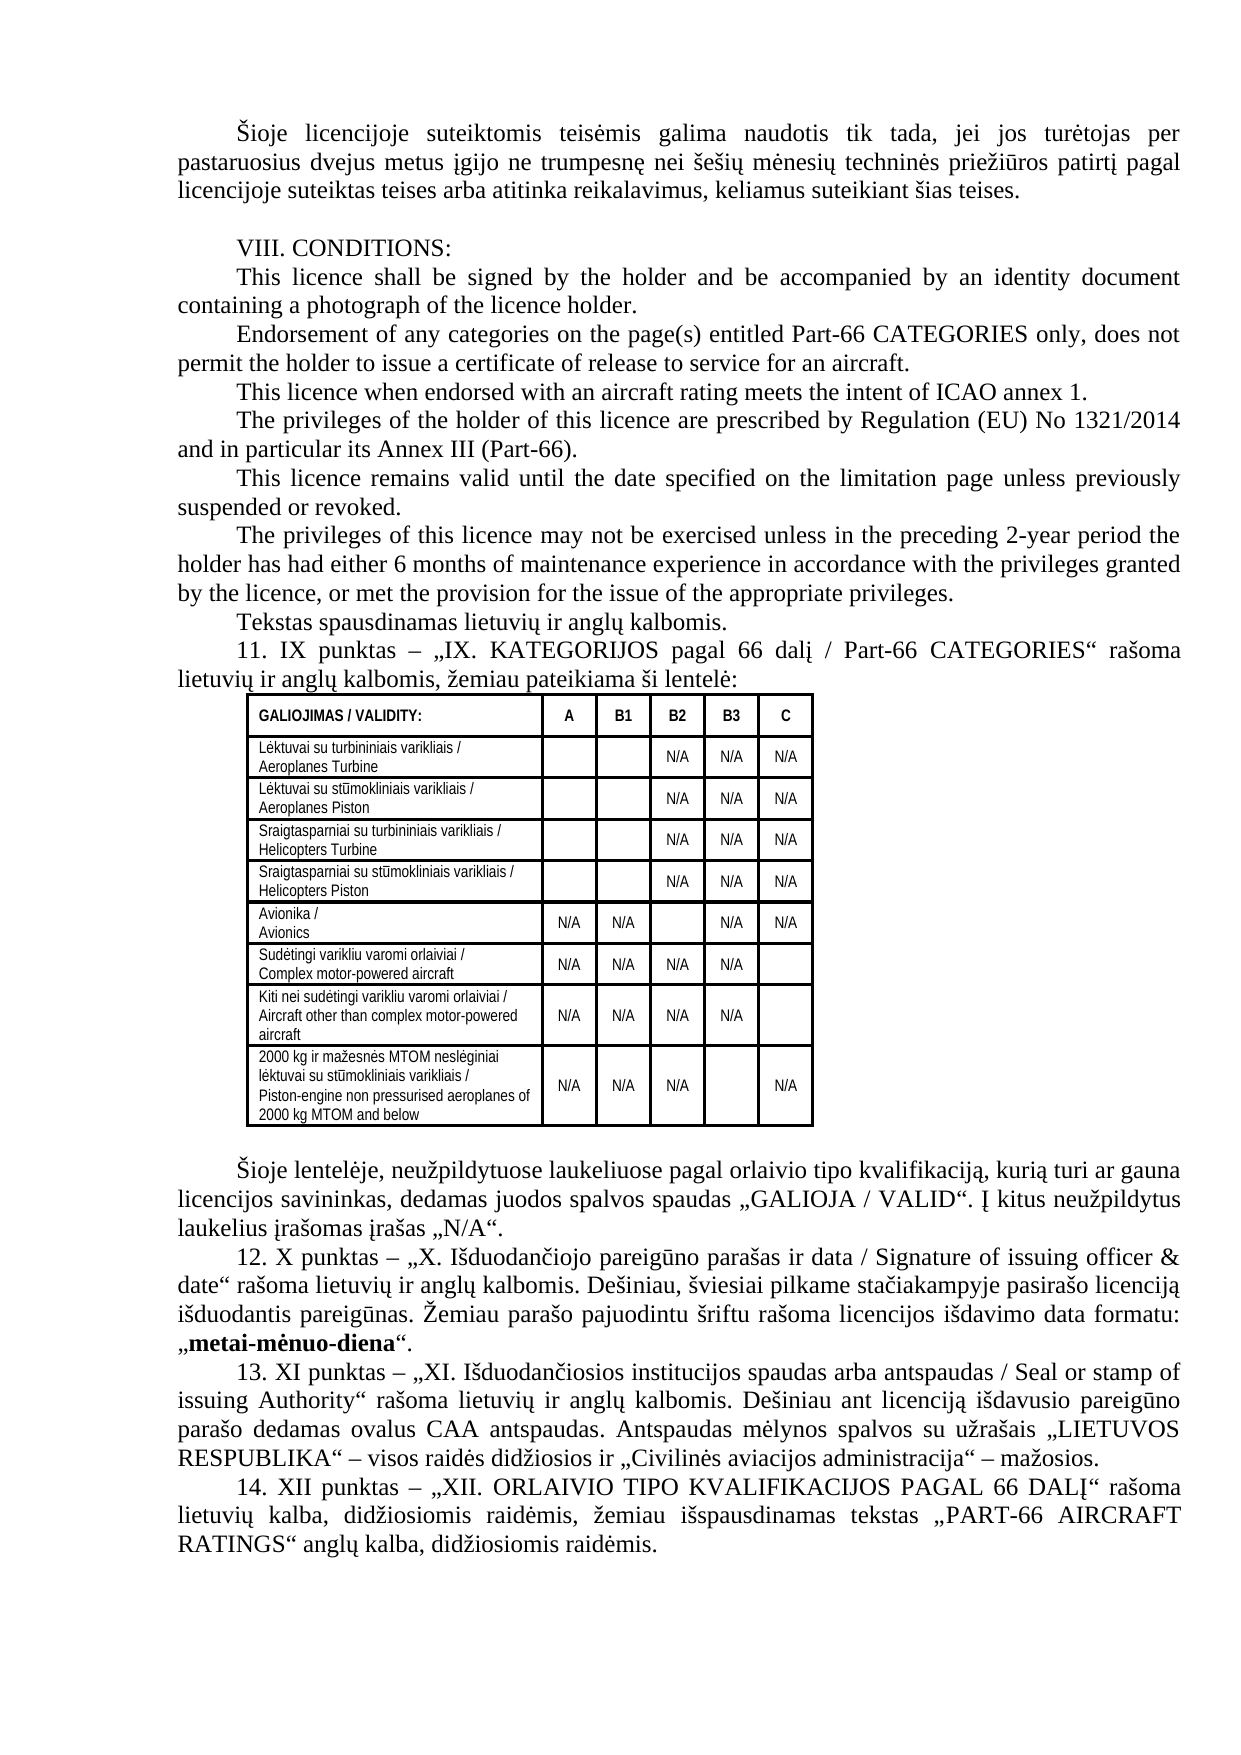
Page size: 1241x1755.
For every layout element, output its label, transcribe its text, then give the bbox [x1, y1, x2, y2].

text This licence shall be signed by the holder and be accompanied by an identity document containing a photograph of the licence holder. [177, 262, 1181, 319]
table_cell Sudėtingi varikliu varomi orlaiviai / Complex motor-powered aircraft [249, 945, 541, 983]
table_cell N/A [760, 738, 811, 776]
table_header galiojimas / validity: [249, 696, 541, 734]
table_cell [598, 821, 649, 859]
table_cell [544, 821, 595, 859]
text This licence remains valid until the date specified on the limitation page unless previously suspended or revoked. [177, 463, 1181, 521]
table_cell N/A [760, 862, 811, 900]
table_cell N/A [706, 862, 757, 900]
table_cell N/A [760, 1047, 811, 1124]
table_cell [598, 779, 649, 817]
table_cell N/A [652, 945, 703, 983]
table_header B1 [598, 696, 649, 734]
table_cell N/A [598, 1047, 649, 1124]
table_cell N/A [652, 986, 703, 1044]
text VIII. Conditions: [177, 233, 1181, 262]
table_cell [598, 862, 649, 900]
table_cell N/A [652, 862, 703, 900]
table_cell [652, 904, 703, 942]
text This licence when endorsed with an aircraft rating meets the intent of ICAO annex 1. [177, 377, 1181, 406]
text Šioje lentelėje, neužpildytuose laukeliuose pagal orlaivio tipo kvalifikaciją, kurią turi ar gauna licencijos savininkas, dedamas juodos spalvos spaudas „Galioja / Valid“. Į kitus neužpildytus laukelius įrašomas įrašas „N/A“. [177, 1156, 1181, 1242]
table_header B2 [652, 696, 703, 734]
table_cell N/A [706, 738, 757, 776]
text Tekstas spausdinamas lietuvių ir anglų kalbomis. [177, 607, 1181, 636]
table_cell N/A [706, 779, 757, 817]
table_cell N/A [598, 904, 649, 942]
table_cell Sraigtasparniai su stūmokliniais varikliais / Helicopters Piston [249, 862, 541, 900]
table_cell Kiti nei sudėtingi varikliu varomi orlaiviai / Aircraft other than complex motor-powered aircraft [249, 986, 541, 1044]
table_cell N/A [760, 904, 811, 942]
table_cell N/A [544, 986, 595, 1044]
table_cell N/A [598, 986, 649, 1044]
text The privileges of this licence may not be exercised unless in the preceding 2-year period the holder has had either 6 months of maintenance experience in accordance with the privileges granted by the licence, or met the provision for the issue of the appropriate privileges. [177, 521, 1181, 607]
table_cell N/A [652, 821, 703, 859]
text 12. X punktas – „X. Išduodančiojo pareigūno parašas ir data / Signature of issuing officer & date“ rašoma lietuvių ir anglų kalbomis. Dešiniau, šviesiai pilkame stačiakampyje pasirašo licenciją išduodantis pareigūnas. Žemiau parašo pajuodintu šriftu rašoma licencijos išdavimo data formatu: „metai-mėnuo-diena“. [177, 1242, 1181, 1357]
table_cell N/A [652, 738, 703, 776]
table_cell 2000 kg ir mažesnės MTOM neslėginiai lėktuvai su stūmokliniais varikliais / Piston-engine non pressurised aeroplanes of 2000 kg MTOM and below [249, 1047, 541, 1124]
table_cell N/A [652, 1047, 703, 1124]
table_cell N/A [706, 821, 757, 859]
text Endorsement of any categories on the page(s) entitled Part-66 CATEGORIES only, does not permit the holder to issue a certificate of release to service for an aircraft. [177, 319, 1181, 377]
table_cell N/A [706, 904, 757, 942]
table_cell [544, 738, 595, 776]
table_cell [760, 945, 811, 983]
table_cell Sraigtasparniai su turbininiais varikliais / Helicopters Turbine [249, 821, 541, 859]
table_cell Lėktuvai su stūmokliniais varikliais / Aeroplanes Piston [249, 779, 541, 817]
table_header C [760, 696, 811, 734]
table_cell [598, 738, 649, 776]
table_cell Avionika / Avionics [249, 904, 541, 942]
text 14. XII punktas – „XII. Orlaivio tipo kvalifikacijos pagal 66 dalį“ rašoma lietuvių kalba, didžiosiomis raidėmis, žemiau išspausdinamas tekstas „Part-66 Aircraft ratings“ anglų kalba, didžiosiomis raidėmis. [177, 1472, 1181, 1558]
table_cell N/A [652, 779, 703, 817]
table_cell Lėktuvai su turbininiais varikliais / Aeroplanes Turbine [249, 738, 541, 776]
table_cell N/A [706, 945, 757, 983]
table_header B3 [706, 696, 757, 734]
table_cell [544, 862, 595, 900]
table_cell N/A [760, 779, 811, 817]
table_cell N/A [598, 945, 649, 983]
table_cell N/A [706, 986, 757, 1044]
table_header A [544, 696, 595, 734]
table_cell N/A [544, 945, 595, 983]
table_cell [706, 1047, 757, 1124]
text 13. XI punktas – „XI. Išduodančiosios institucijos spaudas arba antspaudas / Seal or stamp of issuing Authority“ rašoma lietuvių ir anglų kalbomis. Dešiniau ant licenciją išdavusio pareigūno parašo dedamas ovalus CAA antspaudas. Antspaudas mėlynos spalvos su užrašais „LIETUVOS RESPUBLIKA“ – visos raidės didžiosios ir „Civilinės aviacijos administracija“ – mažosios. [177, 1357, 1181, 1472]
table_cell N/A [544, 904, 595, 942]
text Šioje licencijoje suteiktomis teisėmis galima naudotis tik tada, jei jos turėtojas per pastaruosius dvejus metus įgijo ne trumpesnę nei šešių mėnesių techninės priežiūros patirtį pagal licencijoje suteiktas teises arba atitinka reikalavimus, keliamus suteikiant šias teises. [177, 118, 1181, 204]
text 11. IX punktas – „IX. kategorijos pagal 66 dalį / Part-66 categories“ rašoma lietuvių ir anglų kalbomis, žemiau pateikiama ši lentelė: [177, 636, 1181, 693]
text The privileges of the holder of this licence are prescribed by Regulation (EU) No 1321/2014 and in particular its Annex III (Part-66). [177, 406, 1181, 463]
table_cell N/A [544, 1047, 595, 1124]
table_cell [544, 779, 595, 817]
table_cell [760, 986, 811, 1044]
table_cell N/A [760, 821, 811, 859]
